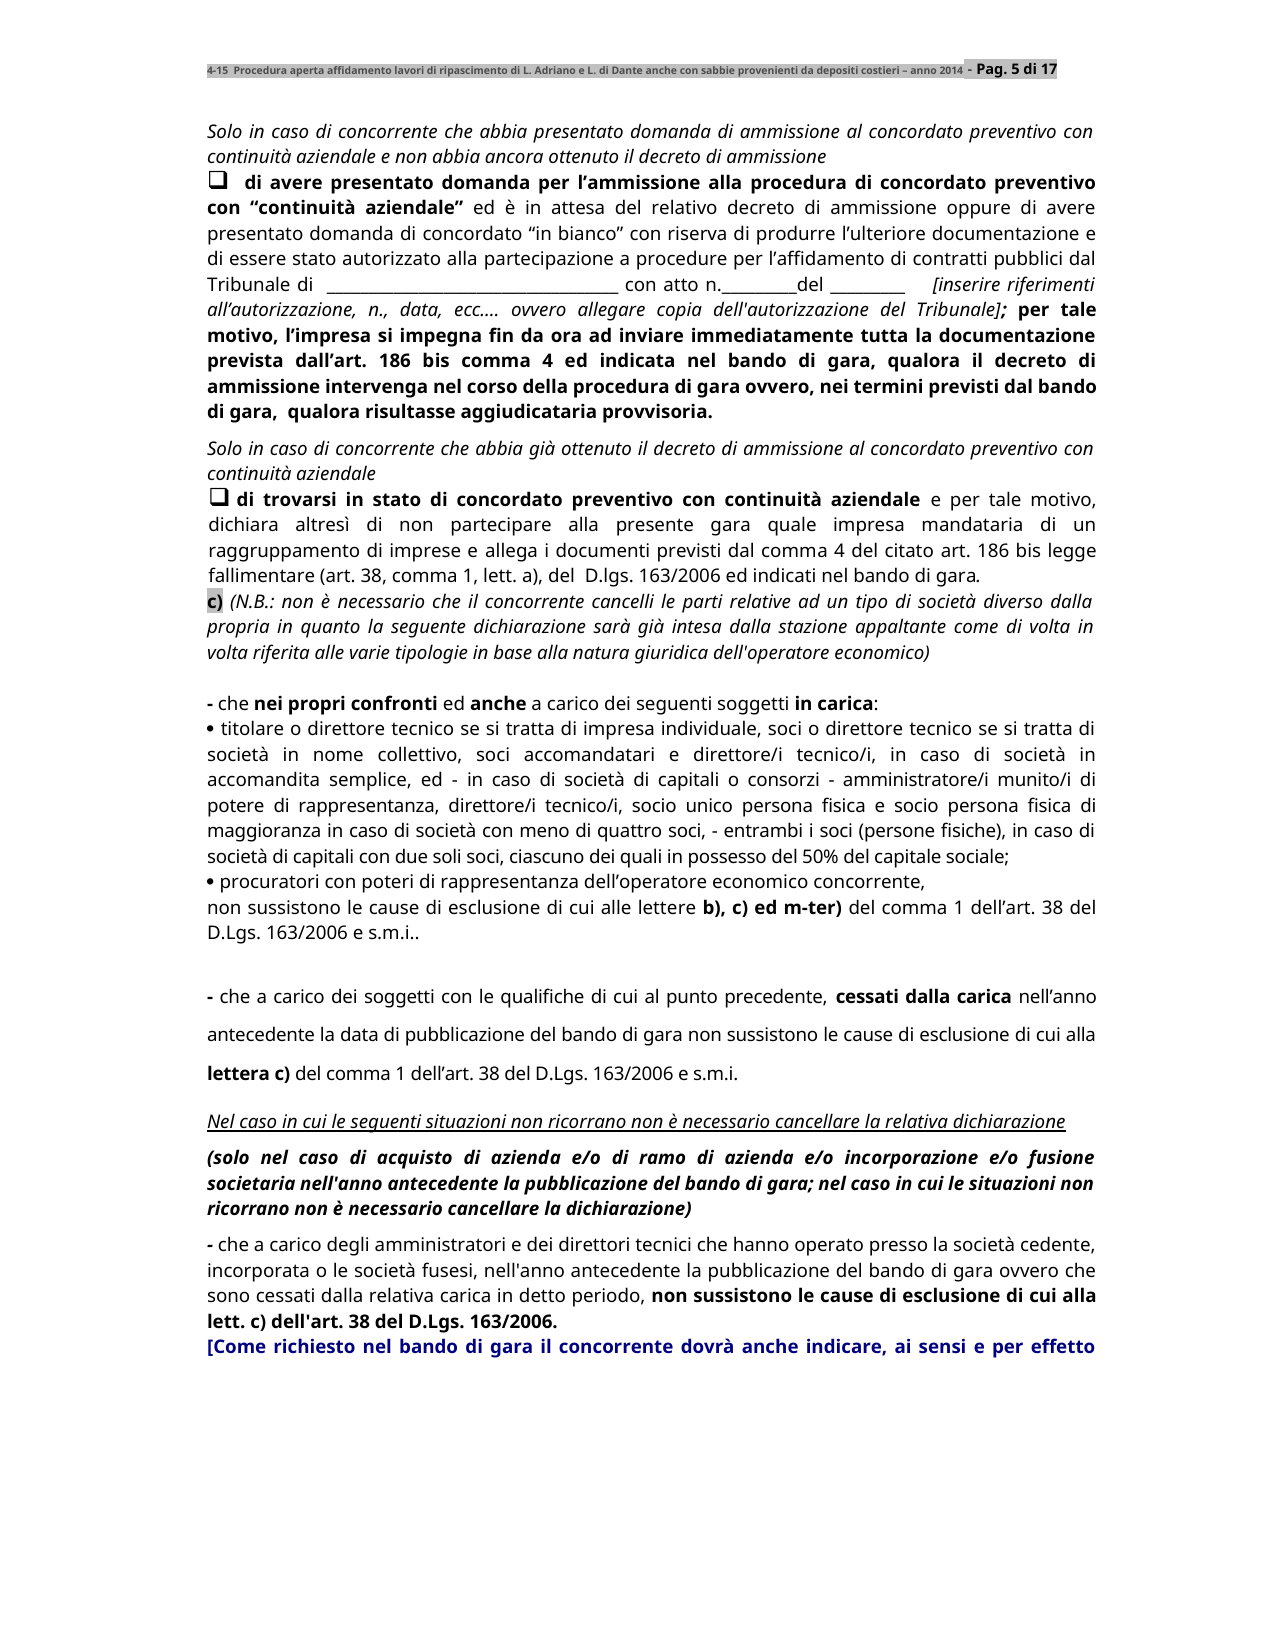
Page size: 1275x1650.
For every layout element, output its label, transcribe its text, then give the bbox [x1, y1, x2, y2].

list di avere presentato domanda per l’ammissione alla procedura di concordato preventivo con “continuità aziendale” ed è in attesa del relativo decreto di ammissione oppure di avere presentato domanda di concordato “in bianco” con riserva di produrre l’ulteriore documentazione e di essere stato autorizzato alla partecipazione a procedure per l’affidamento di contratti pubblici dal Tribunale di ___________________________________ con atto n._________del _________ [inserire riferimenti all’autorizzazione, n., data, ecc.… ovvero allegare copia dell'autorizzazione del Tribunale]; per tale motivo, l’impresa si impegna fin da ora ad inviare immediatamente tutta la documentazione prevista dall’art. 186 bis comma 4 ed indicata nel bando di gara, qualora il decreto di ammissione intervenga nel corso della procedura di gara ovvero, nei termini previsti dal bando di gara, qualora risultasse aggiudicataria provvisoria. [207, 169, 1097, 424]
text - che a carico degli amministratori e dei direttori tecnici che hanno operato presso la società cedente, incorporata o le società fusesi, nell'anno antecedente la pubblicazione del bando di gara ovvero che sono cessati dalla relativa carica in detto periodo, non sussistono le cause di esclusione di cui alla lett. c) dell'art. 38 del D.Lgs. 163/2006. [207, 1231, 1097, 1333]
text Solo in caso di concorrente che abbia già ottenuto il decreto di ammissione al concordato preventivo con continuità aziendale [207, 435, 1097, 486]
text Solo in caso di concorrente che abbia presentato domanda di ammissione al concordato preventivo con continuità aziendale e non abbia ancora ottenuto il decreto di ammissione [207, 118, 1097, 169]
text [Come richiesto nel bando di gara il concorrente dovrà anche indicare, ai sensi e per effetto [207, 1333, 1097, 1359]
text - che a carico dei soggetti con le qualifiche di cui al punto precedente, cessati dalla carica nell’anno antecedente la data di pubblicazione del bando di gara non sussistono le cause di esclusione di cui alla lettera c) del comma 1 dell’art. 38 del D.Lgs. 163/2006 e s.m.i. [207, 983, 1097, 1085]
text c) (N.B.: non è necessario che il concorrente cancelli le parti relative ad un tipo di società diverso dalla propria in quanto la seguente dichiarazione sarà già intesa dalla stazione appaltante come di volta in volta riferita alle varie tipologie in base alla natura giuridica dell'operatore economico) [207, 588, 1097, 664]
text Nel caso in cui le seguenti situazioni non ricorrano non è necessario cancellare la relativa dichiarazione [207, 1108, 1097, 1134]
text non sussistono le cause di esclusione di cui alle lettere b), c) ed m-ter) del comma 1 dell’art. 38 del D.Lgs. 163/2006 e s.m.i.. [207, 894, 1097, 945]
list di trovarsi in stato di concordato preventivo con continuità aziendale e per tale motivo, dichiara altresì di non partecipare alla presente gara quale impresa mandataria di un raggruppamento di imprese e allega i documenti previsti dal comma 4 del citato art. 186 bis legge fallimentare (art. 38, comma 1, lett. a), del D.lgs. 163/2006 ed indicati nel bando di gara. [208, 486, 1097, 588]
text (solo nel caso di acquisto di azienda e/o di ramo di azienda e/o incorporazione e/o fusione societaria nell'anno antecedente la pubblicazione del bando di gara; nel caso in cui le situazioni non ricorrano non è necessario cancellare la dichiarazione) [207, 1144, 1097, 1221]
list procuratori con poteri di rappresentanza dell’operatore economico concorrente, [207, 869, 1097, 894]
text - che nei propri confronti ed anche a carico dei seguenti soggetti in carica: [207, 690, 1097, 716]
list titolare o direttore tecnico se si tratta di impresa individuale, soci o direttore tecnico se si tratta di società in nome collettivo, soci accomandatari e direttore/i tecnico/i, in caso di società in accomandita semplice, ed - in caso di società di capitali o consorzi - amministratore/i munito/i di potere di rappresentanza, direttore/i tecnico/i, socio unico persona fisica e socio persona fisica di maggioranza in caso di società con meno di quattro soci, - entrambi i soci (persone fisiche), in caso di società di capitali con due soli soci, ciascuno dei quali in possesso del 50% del capitale sociale; [207, 716, 1097, 869]
